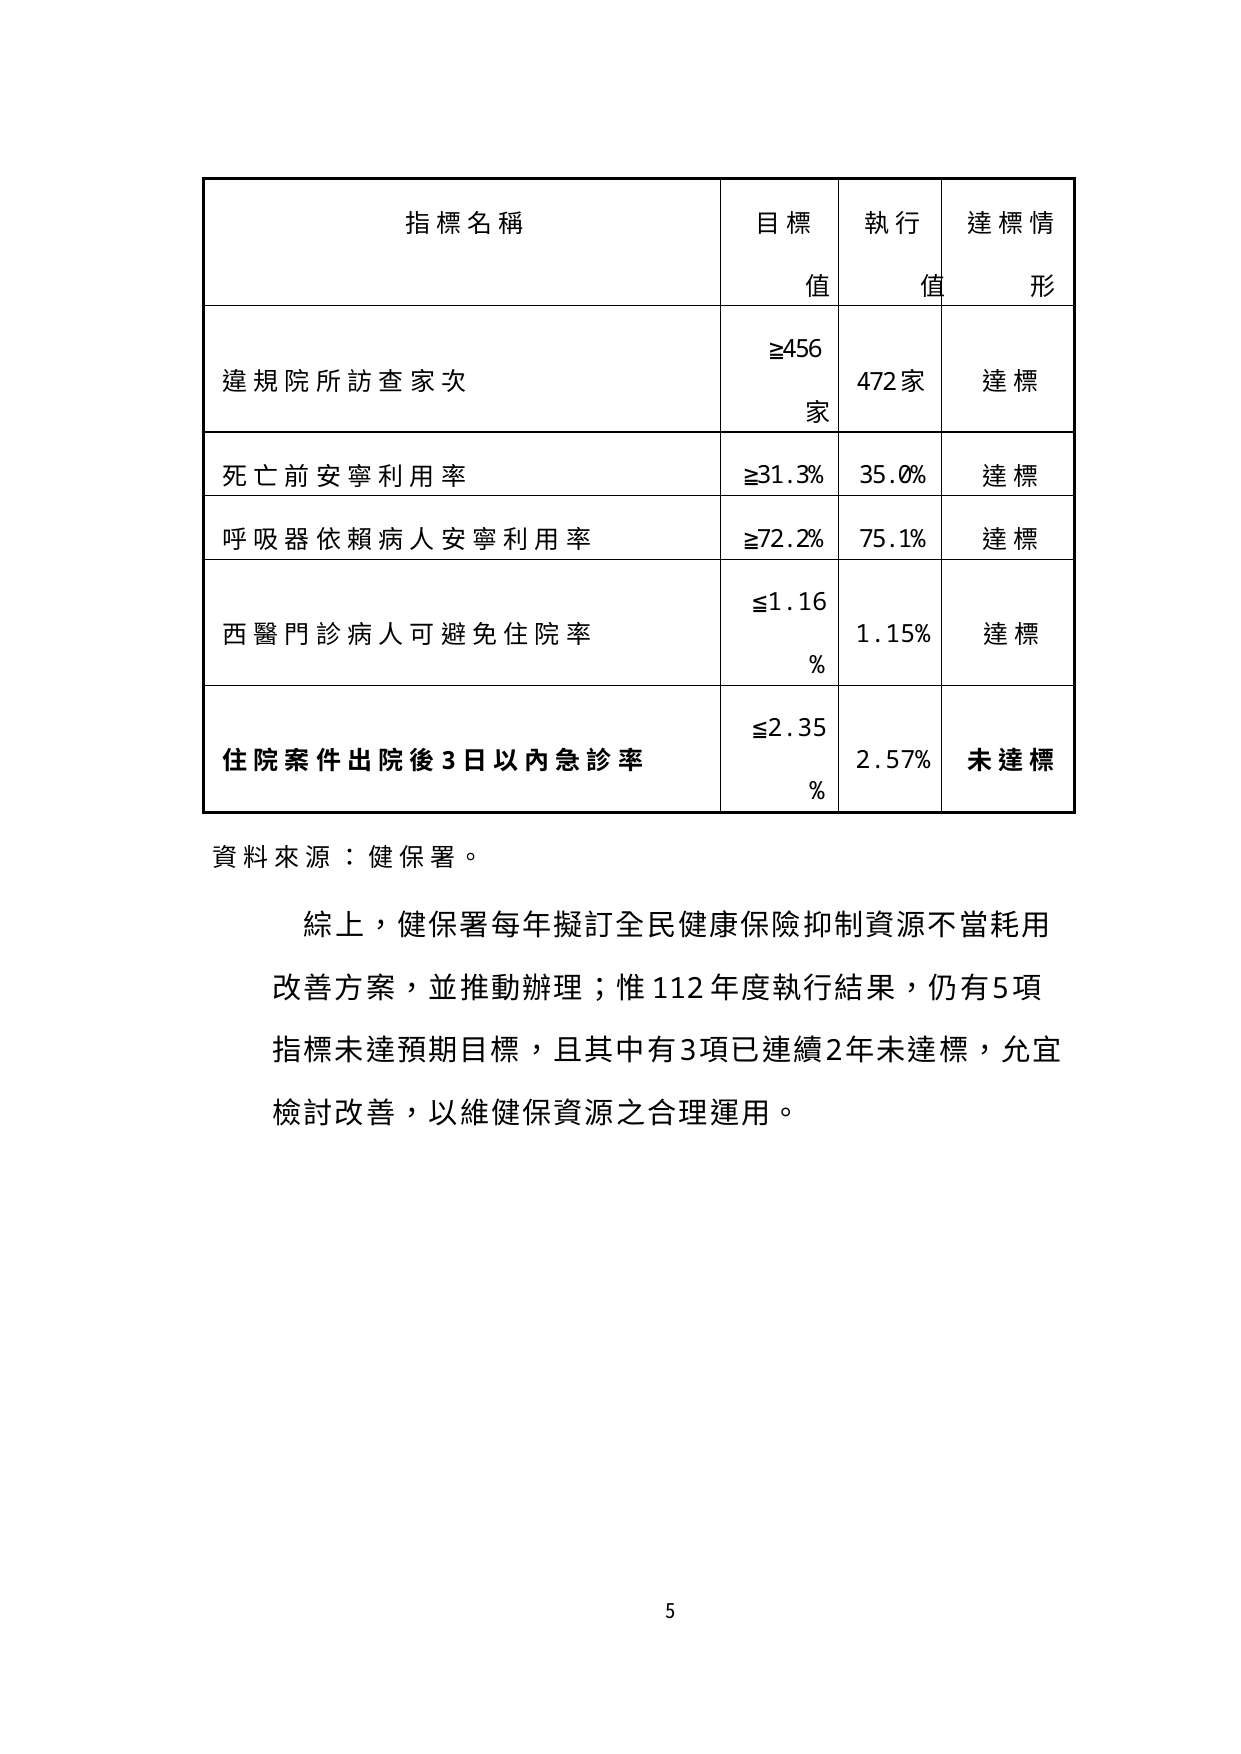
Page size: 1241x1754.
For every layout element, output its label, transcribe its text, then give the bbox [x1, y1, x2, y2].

text 資料來源：健保署。 [177, 814, 1065, 876]
table_cell 呼吸器依賴病人安寧利用率 [205, 496, 720, 558]
table_cell 違規院所訪查家次 [205, 306, 720, 431]
table_cell 1.15% [839, 560, 941, 684]
table_cell 住院案件出院後3日以內急診率 [205, 686, 720, 811]
table_header 指標名稱 [205, 180, 720, 305]
table_cell 達標 [942, 496, 1073, 558]
table_header 執行值 [839, 180, 941, 305]
table_cell ≧31.3% [721, 433, 838, 495]
table_cell 達標 [942, 306, 1073, 431]
table_cell 2.57% [839, 686, 941, 811]
table_cell 75.1% [839, 496, 941, 558]
table_cell ≧456家 [721, 306, 838, 431]
table_header 達標情形 [942, 180, 1073, 305]
table_cell ≧72.2% [721, 496, 838, 558]
text 綜上，健保署每年擬訂全民健康保險抑制資源不當耗用改善方案，並推動辦理；惟112年度執行結果，仍有5項指標未達預期目標，且其中有3項已連續2年未達標，允宜檢討改善，以維健保資源之合理運用。 [266, 881, 1063, 1131]
table_cell 達標 [942, 433, 1073, 495]
table_cell 未達標 [942, 686, 1073, 811]
table_header 目標值 [721, 180, 838, 305]
table_cell ≦1.16% [721, 560, 838, 684]
table_cell 死亡前安寧利用率 [205, 433, 720, 495]
table_cell 35.0% [839, 433, 941, 495]
table_cell ≦2.35% [721, 686, 838, 811]
table_cell 472家 [839, 306, 941, 431]
table_cell 西醫門診病人可避免住院率 [205, 560, 720, 684]
table_cell 達標 [942, 560, 1073, 684]
